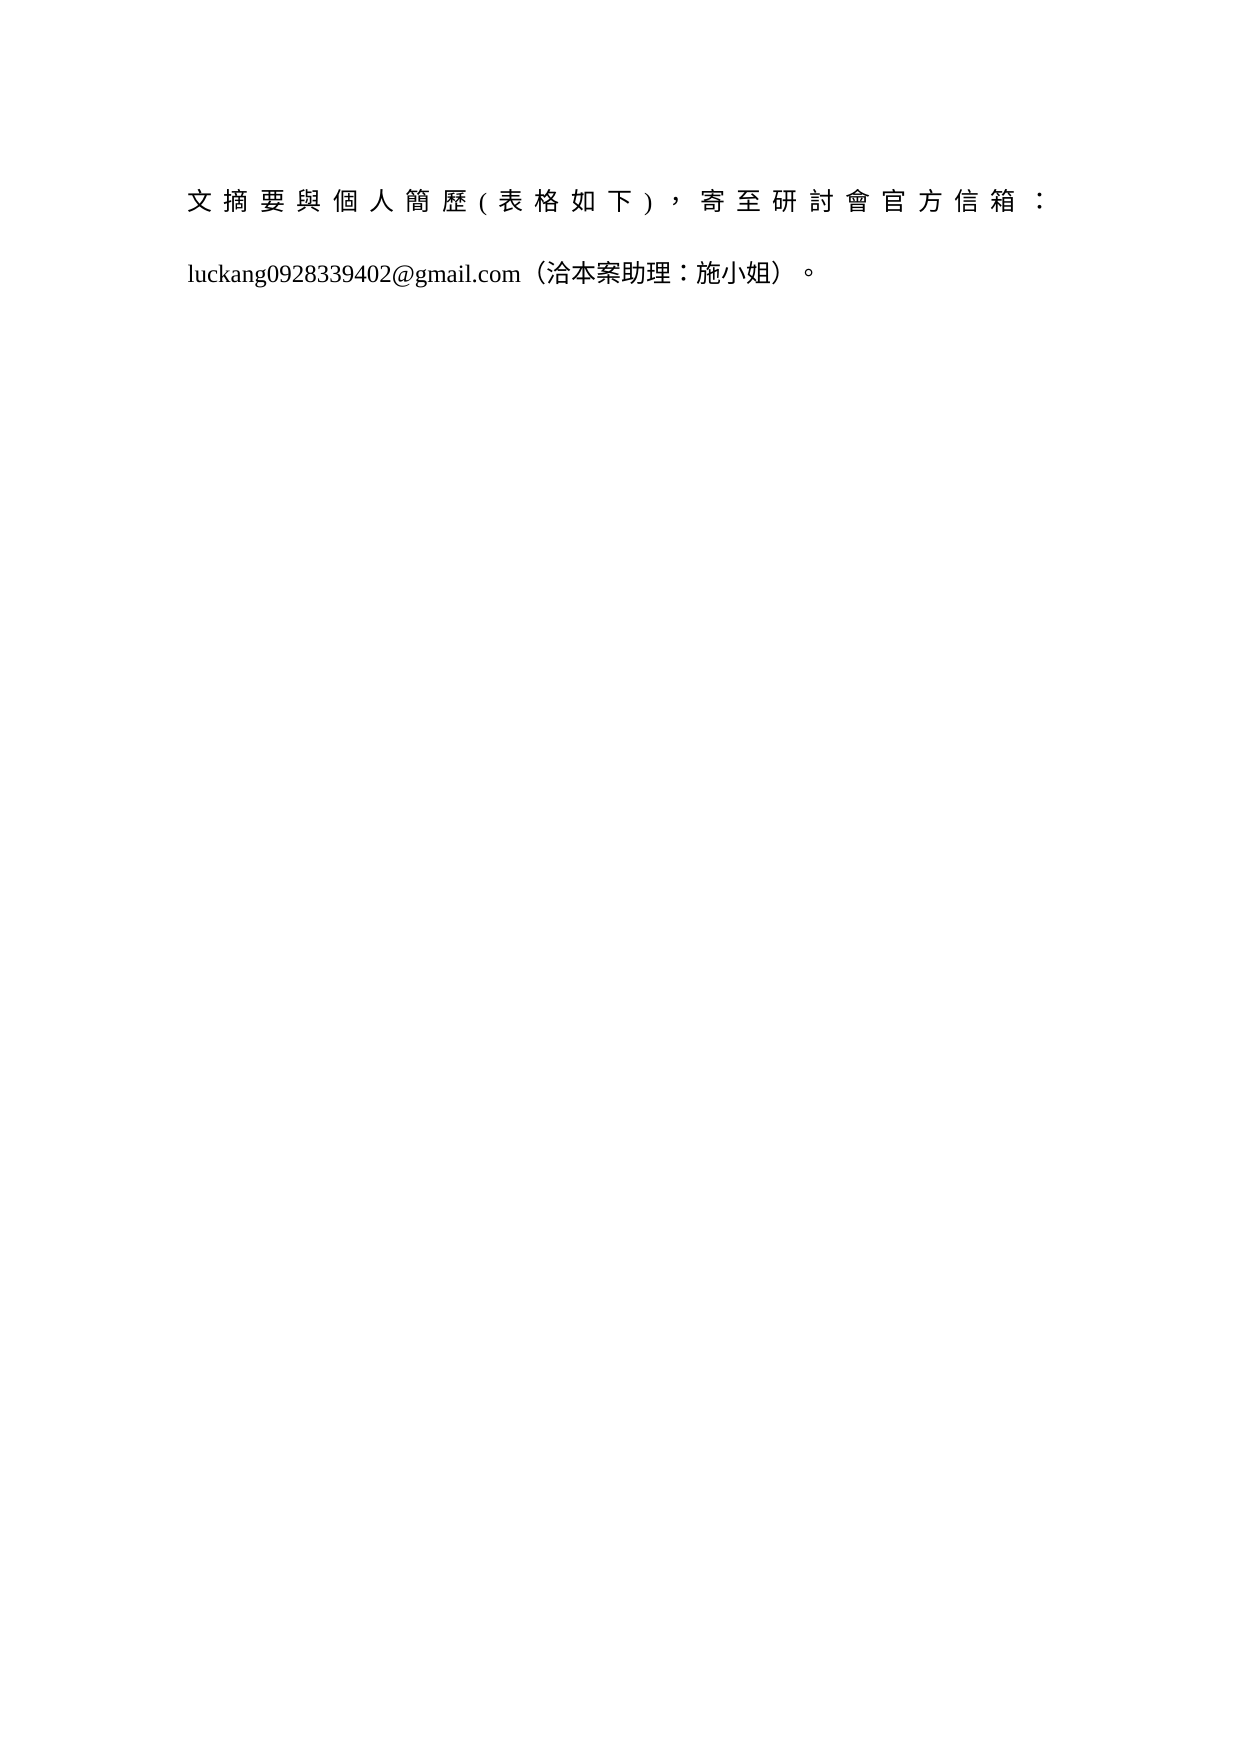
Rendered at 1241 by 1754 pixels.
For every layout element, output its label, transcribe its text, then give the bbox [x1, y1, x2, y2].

text 文摘要與個人簡歷(表格如下)，寄至研討會官方信箱： luckang0928339402@gmail.com（洽本案助理：施小姐）。 [187, 158, 1053, 293]
